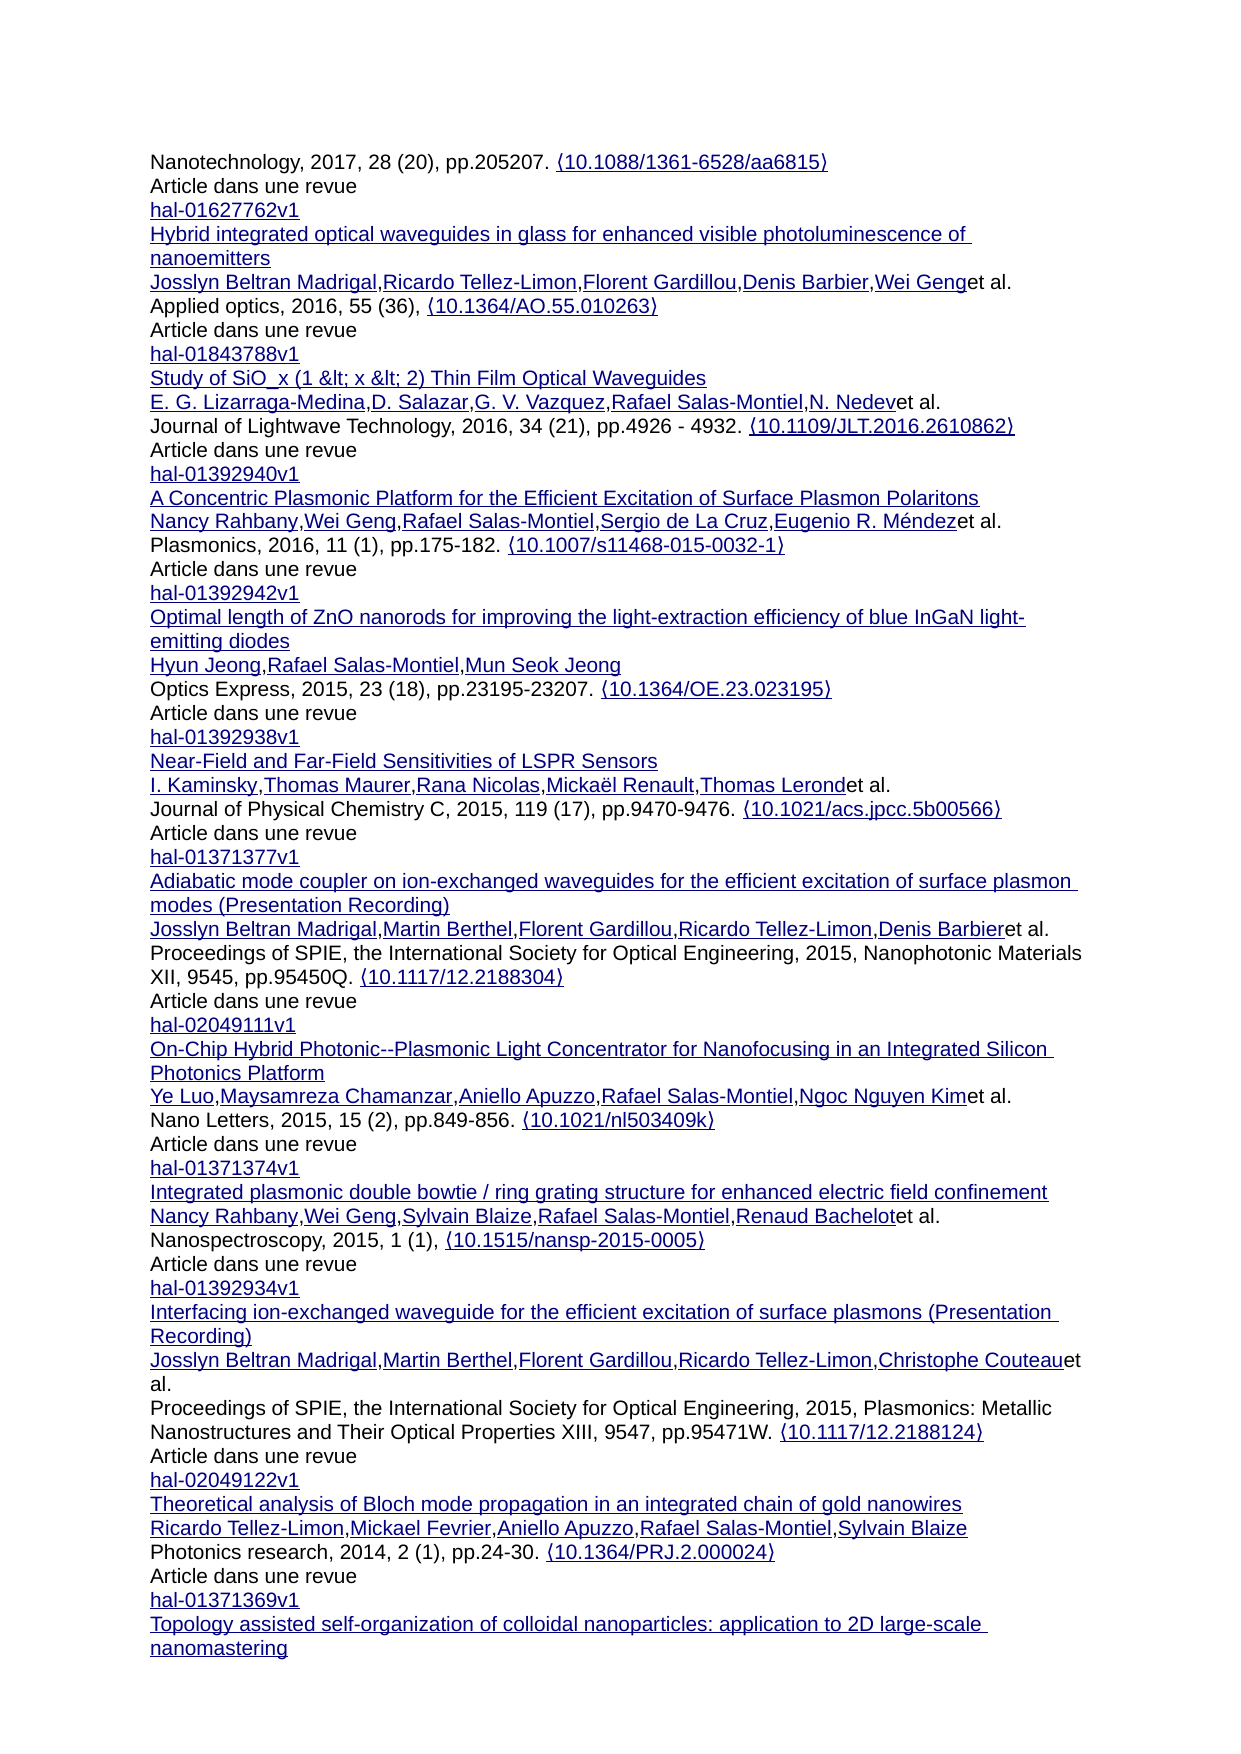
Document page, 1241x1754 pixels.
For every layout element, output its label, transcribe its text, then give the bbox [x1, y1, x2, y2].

table_cell Theoretical analysis of Bloch mode propagation in an integrated chain of gold nanowires Ricardo Tellez-Limon,Mickael Fevrier,Aniello Apuzzo,Rafael Salas-Montiel,Sylvain Blaize Photonics research, 2014, 2 (1), pp.24-30. ⟨10.1364/PRJ.2.000024⟩ Article dans une revue hal-01371369v1 [150, 1492, 1090, 1611]
table_cell Adiabatic mode coupler on ion-exchanged waveguides for the efficient excitation of surface plasmon modes (Presentation Recording) Josslyn Beltran Madrigal,Martin Berthel,Florent Gardillou,Ricardo Tellez-Limon,Denis Barbieret al. Proceedings of SPIE, the International Society for Optical Engineering, 2015, Nanophotonic Materials XII, 9545, pp.95450Q. ⟨10.1117/12.2188304⟩ Article dans une revue hal-02049111v1 [150, 869, 1090, 1036]
table_cell Study of SiO_x (1 &lt; x &lt; 2) Thin Film Optical Waveguides E. G. Lizarraga-Medina,D. Salazar,G. V. Vazquez,Rafael Salas-Montiel,N. Nedevet al. Journal of Lightwave Technology, 2016, 34 (21), pp.4926 - 4932. ⟨10.1109/JLT.2016.2610862⟩ Article dans une revue hal-01392940v1 [150, 366, 1090, 485]
table_cell Topology assisted self-organization of colloidal nanoparticles: application to 2D large-scale nanomastering [150, 1611, 1090, 1659]
table_cell Interfacing ion-exchanged waveguide for the efficient excitation of surface plasmons (Presentation Recording) Josslyn Beltran Madrigal,Martin Berthel,Florent Gardillou,Ricardo Tellez-Limon,Christophe Couteauet al. Proceedings of SPIE, the International Society for Optical Engineering, 2015, Plasmonics: Metallic Nanostructures and Their Optical Properties XIII, 9547, pp.95471W. ⟨10.1117/12.2188124⟩ Article dans une revue hal-02049122v1 [150, 1300, 1090, 1492]
table_cell Hybrid integrated optical waveguides in glass for enhanced visible photoluminescence of nanoemitters Josslyn Beltran Madrigal,Ricardo Tellez-Limon,Florent Gardillou,Denis Barbier,Wei Genget al. Applied optics, 2016, 55 (36), ⟨10.1364/AO.55.010263⟩ Article dans une revue hal-01843788v1 [150, 222, 1090, 366]
table_cell Nanotechnology, 2017, 28 (20), pp.205207. ⟨10.1088/1361-6528/aa6815⟩ Article dans une revue hal-01627762v1 [150, 150, 1090, 222]
table_cell Optimal length of ZnO nanorods for improving the light-extraction efficiency of blue InGaN light-emitting diodes Hyun Jeong,Rafael Salas-Montiel,Mun Seok Jeong Optics Express, 2015, 23 (18), pp.23195-23207. ⟨10.1364/OE.23.023195⟩ Article dans une revue hal-01392938v1 [150, 605, 1090, 749]
table_cell On-Chip Hybrid Photonic--Plasmonic Light Concentrator for Nanofocusing in an Integrated Silicon Photonics Platform Ye Luo,Maysamreza Chamanzar,Aniello Apuzzo,Rafael Salas-Montiel,Ngoc Nguyen Kimet al. Nano Letters, 2015, 15 (2), pp.849-856. ⟨10.1021/nl503409k⟩ Article dans une revue hal-01371374v1 [150, 1036, 1090, 1180]
table_cell Integrated plasmonic double bowtie / ring grating structure for enhanced electric field confinement Nancy Rahbany,Wei Geng,Sylvain Blaize,Rafael Salas-Montiel,Renaud Bachelotet al. Nanospectroscopy, 2015, 1 (1), ⟨10.1515/nansp-2015-0005⟩ Article dans une revue hal-01392934v1 [150, 1180, 1090, 1300]
table_cell A Concentric Plasmonic Platform for the Efficient Excitation of Surface Plasmon Polaritons Nancy Rahbany,Wei Geng,Rafael Salas-Montiel,Sergio de La Cruz,Eugenio R. Méndezet al. Plasmonics, 2016, 11 (1), pp.175-182. ⟨10.1007/s11468-015-0032-1⟩ Article dans une revue hal-01392942v1 [150, 485, 1090, 605]
table_cell Near-Field and Far-Field Sensitivities of LSPR Sensors I. Kaminsky,Thomas Maurer,Rana Nicolas,Mickaël Renault,Thomas Lerondet al. Journal of Physical Chemistry C, 2015, 119 (17), pp.9470-9476. ⟨10.1021/acs.jpcc.5b00566⟩ Article dans une revue hal-01371377v1 [150, 749, 1090, 869]
